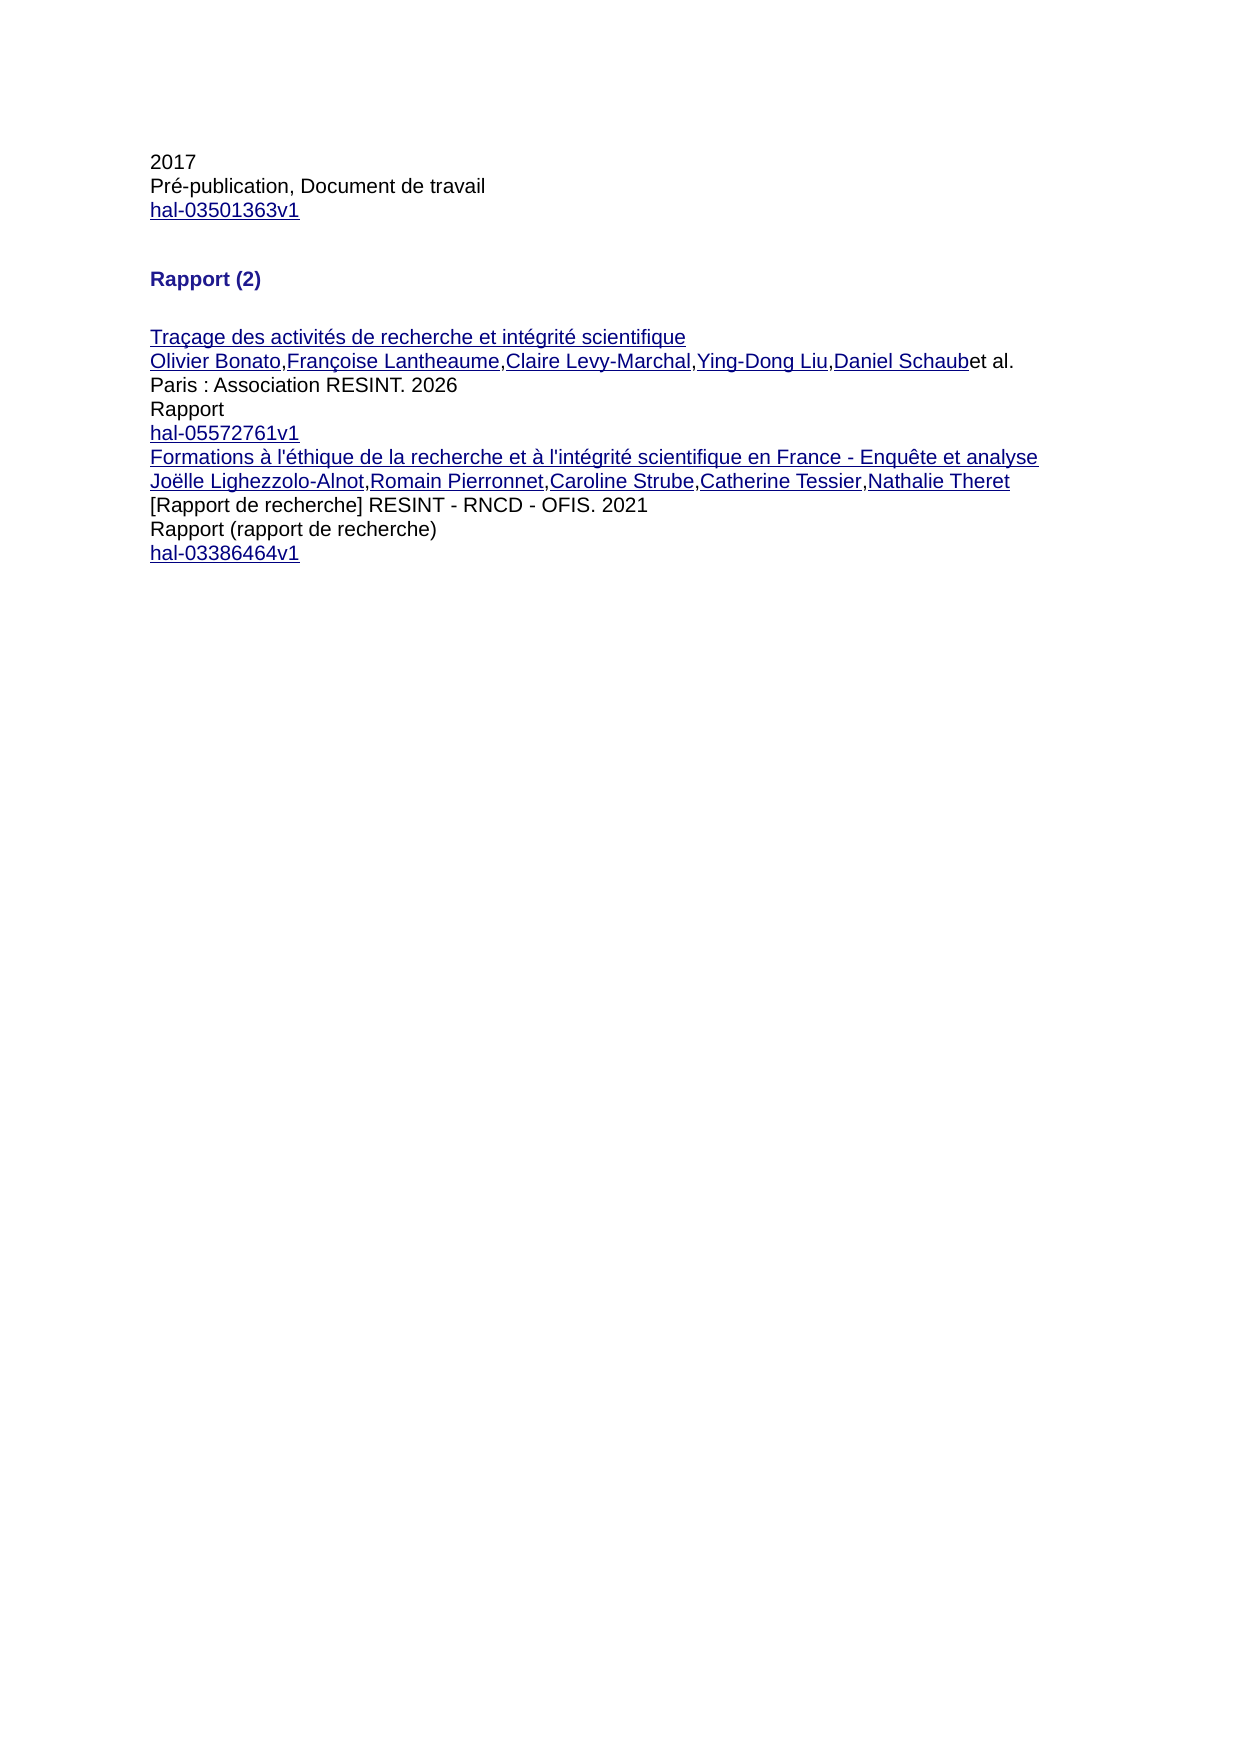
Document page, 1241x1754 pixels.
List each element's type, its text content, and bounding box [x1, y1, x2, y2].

table_cell Formations à l'éthique de la recherche et à l'intégrité scientifique en France - Enquête et analyse Joëlle Lighezzolo-Alnot,Romain Pierronnet,Caroline Strube,Catherine Tessier,Nathalie Theret [Rapport de recherche] RESINT - RNCD - OFIS. 2021 Rapport (rapport de recherche) hal-03386464v1 [150, 445, 1090, 564]
table_header Traçage des activités de recherche et intégrité scientifique Olivier Bonato,Françoise Lantheaume,Claire Levy-Marchal,Ying-Dong Liu,Daniel Schaubet al. Paris : Association RESINT. 2026 Rapport hal-05572761v1 [150, 325, 1090, 445]
subtitle Rapport (2) [150, 267, 1090, 291]
table_header 2017 Pré-publication, Document de travail hal-03501363v1 [150, 150, 1090, 222]
